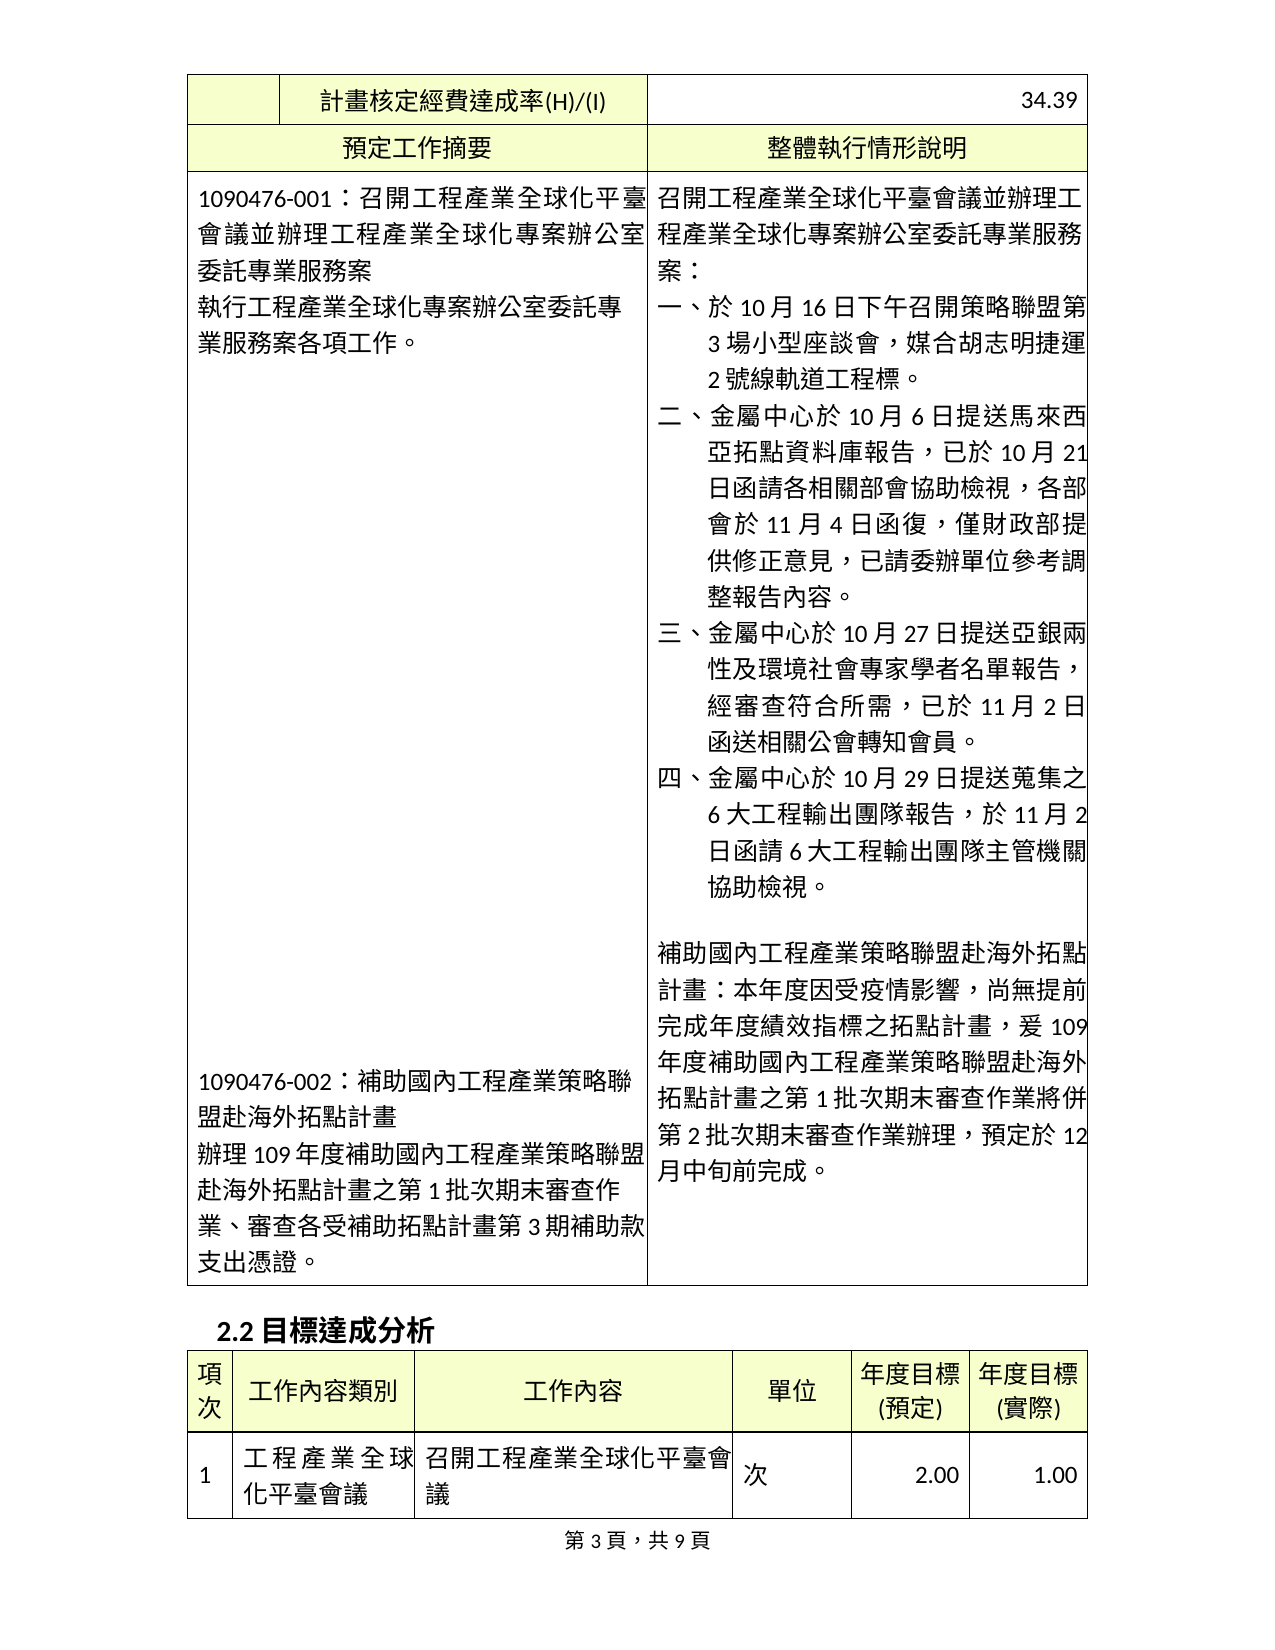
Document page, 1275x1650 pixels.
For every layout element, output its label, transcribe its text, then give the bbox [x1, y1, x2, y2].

table_cell 2.00 [852, 1433, 969, 1517]
table_cell 工程產業全球化平臺會議 [233, 1433, 414, 1517]
table_cell 整體執行情形說明 [648, 125, 1087, 171]
table_header 單位 [733, 1351, 851, 1431]
table_header 工作內容類別 [233, 1351, 414, 1431]
table_header 年度目標(預定) [852, 1351, 969, 1431]
table_cell [188, 75, 279, 123]
table_header 工作內容 [415, 1351, 732, 1431]
table_cell 召開工程產業全球化平臺會議 [415, 1433, 732, 1517]
table_cell 1.00 [970, 1433, 1087, 1517]
table_cell 34.39 [648, 75, 1087, 123]
table_cell 1090476-001：召開工程產業全球化平臺會議並辦理工程產業全球化專案辦公室委託專業服務案 執行工程產業全球化專案辦公室委託專業服務案各項工作。 1090476-002：補助國內工程產業策略聯盟赴海外拓點計畫 辦理109年度補助國內工程產業策略聯盟赴海外拓點計畫之第1批次期末審查作業、審查各受補助拓點計畫第3期補助款支出憑證。 [188, 172, 647, 1285]
table_cell 預定工作摘要 [188, 125, 647, 171]
table_cell 召開工程產業全球化平臺會議並辦理工程產業全球化專案辦公室委託專業服務案： 一、於10月16日下午召開策略聯盟第3場小型座談會，媒合胡志明捷運2號線軌道工程標。 二、金屬中心於10月6日提送馬來西亞拓點資料庫報告，已於10月21日函請各相關部會協助檢視，各部會於11月4日函復，僅財政部提供修正意見，已請委辦單位參考調整報告內容。 三、金屬中心於10月27日提送亞銀兩性及環境社會專家學者名單報告，經審查符合所需，已於11月2日函送相關公會轉知會員。 四、金屬中心於10月29日提送蒐集之6大工程輸出團隊報告，於11月2日函請6大工程輸出團隊主管機關協助檢視。 補助國內工程產業策略聯盟赴海外拓點計畫：本年度因受疫情影響，尚無提前完成年度績效指標之拓點計畫，爰109年度補助國內工程產業策略聯盟赴海外拓點計畫之第1批次期末審查作業將併第2批次期末審查作業辦理，預定於12月中旬前完成。 [648, 172, 1087, 1285]
table_header 項次 [188, 1351, 232, 1431]
table_header 年度目標(實際) [970, 1351, 1087, 1431]
text 2.2 目標達成分析 [187, 1307, 1088, 1350]
table_cell 計畫核定經費達成率(H)/(I) [280, 75, 647, 123]
table_cell 次 [733, 1433, 851, 1517]
table_cell 1 [188, 1433, 232, 1517]
